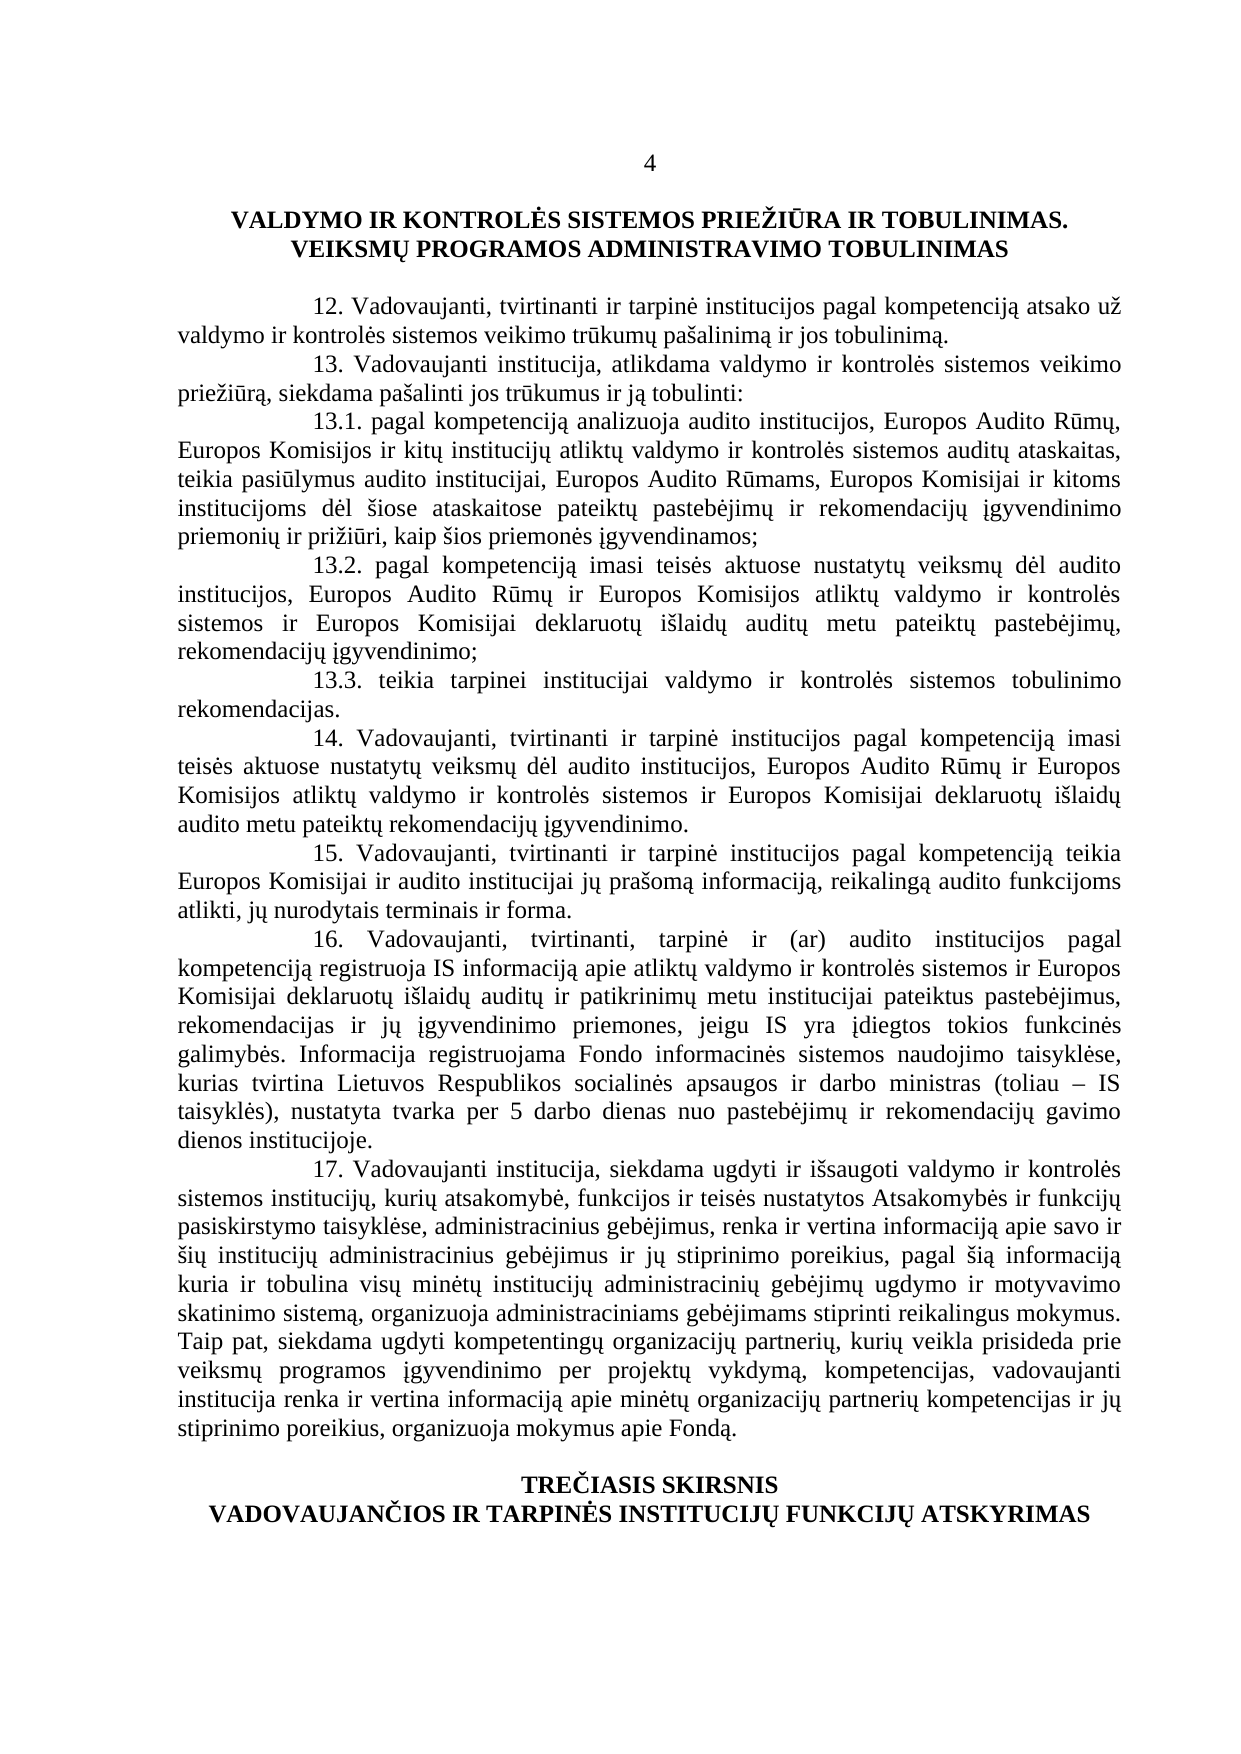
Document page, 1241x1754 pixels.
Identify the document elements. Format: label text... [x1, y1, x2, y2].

text VEIKSMŲ PROGRAMOS ADMINISTRAVIMO TOBULINIMAS [177, 234, 1122, 263]
text 13.3. teikia tarpinei institucijai valdymo ir kontrolės sistemos tobulinimo rekomendacijas. [177, 665, 1122, 723]
text 13.1. pagal kompetenciją analizuoja audito institucijos, Europos Audito Rūmų, Europos Komisijos ir kitų institucijų atliktų valdymo ir kontrolės sistemos auditų ataskaitas, teikia pasiūlymus audito institucijai, Europos Audito Rūmams, Europos Komisijai ir kitoms institucijoms dėl šiose ataskaitose pateiktų pastebėjimų ir rekomendacijų įgyvendinimo priemonių ir prižiūri, kaip šios priemonės įgyvendinamos; [177, 406, 1122, 550]
text VALDYMO IR KONTROLĖS SISTEMOS PRIEŽIŪRA IR TOBULINIMAS. [177, 205, 1122, 234]
text 13.2. pagal kompetenciją imasi teisės aktuose nustatytų veiksmų dėl audito institucijos, Europos Audito Rūmų ir Europos Komisijos atliktų valdymo ir kontrolės sistemos ir Europos Komisijai deklaruotų išlaidų auditų metu pateiktų pastebėjimų, rekomendacijų įgyvendinimo; [177, 550, 1122, 665]
text VADOVAUJANČIOS IR TARPINĖS INSTITUCIJŲ FUNKCIJŲ ATSKYRIMAS [177, 1499, 1122, 1528]
text 12. Vadovaujanti, tvirtinanti ir tarpinė institucijos pagal kompetenciją atsako už valdymo ir kontrolės sistemos veikimo trūkumų pašalinimą ir jos tobulinimą. [177, 291, 1122, 349]
text 14. Vadovaujanti, tvirtinanti ir tarpinė institucijos pagal kompetenciją imasi teisės aktuose nustatytų veiksmų dėl audito institucijos, Europos Audito Rūmų ir Europos Komisijos atliktų valdymo ir kontrolės sistemos ir Europos Komisijai deklaruotų išlaidų audito metu pateiktų rekomendacijų įgyvendinimo. [177, 723, 1122, 838]
text 16. Vadovaujanti, tvirtinanti, tarpinė ir (ar) audito institucijos pagal kompetenciją registruoja IS informaciją apie atliktų valdymo ir kontrolės sistemos ir Europos Komisijai deklaruotų išlaidų auditų ir patikrinimų metu institucijai pateiktus pastebėjimus, rekomendacijas ir jų įgyvendinimo priemones, jeigu IS yra įdiegtos tokios funkcinės galimybės. Informacija registruojama Fondo informacinės sistemos naudojimo taisyklėse, kurias tvirtina Lietuvos Respublikos socialinės apsaugos ir darbo ministras (toliau – IS taisyklės), nustatyta tvarka per 5 darbo dienas nuo pastebėjimų ir rekomendacijų gavimo dienos institucijoje. [177, 924, 1122, 1154]
text 17. Vadovaujanti institucija, siekdama ugdyti ir išsaugoti valdymo ir kontrolės sistemos institucijų, kurių atsakomybė, funkcijos ir teisės nustatytos Atsakomybės ir funkcijų pasiskirstymo taisyklėse, administracinius gebėjimus, renka ir vertina informaciją apie savo ir šių institucijų administracinius gebėjimus ir jų stiprinimo poreikius, pagal šią informaciją kuria ir tobulina visų minėtų institucijų administracinių gebėjimų ugdymo ir motyvavimo skatinimo sistemą, organizuoja administraciniams gebėjimams stiprinti reikalingus mokymus. Taip pat, siekdama ugdyti kompetentingų organizacijų partnerių, kurių veikla prisideda prie veiksmų programos įgyvendinimo per projektų vykdymą, kompetencijas, vadovaujanti institucija renka ir vertina informaciją apie minėtų organizacijų partnerių kompetencijas ir jų stiprinimo poreikius, organizuoja mokymus apie Fondą. [177, 1154, 1122, 1441]
text 13. Vadovaujanti institucija, atlikdama valdymo ir kontrolės sistemos veikimo priežiūrą, siekdama pašalinti jos trūkumus ir ją tobulinti: [177, 349, 1122, 406]
text 15. Vadovaujanti, tvirtinanti ir tarpinė institucijos pagal kompetenciją teikia Europos Komisijai ir audito institucijai jų prašomą informaciją, reikalingą audito funkcijoms atlikti, jų nurodytais terminais ir forma. [177, 838, 1122, 924]
text TREČIASIS SKIRSNIS [177, 1470, 1122, 1499]
